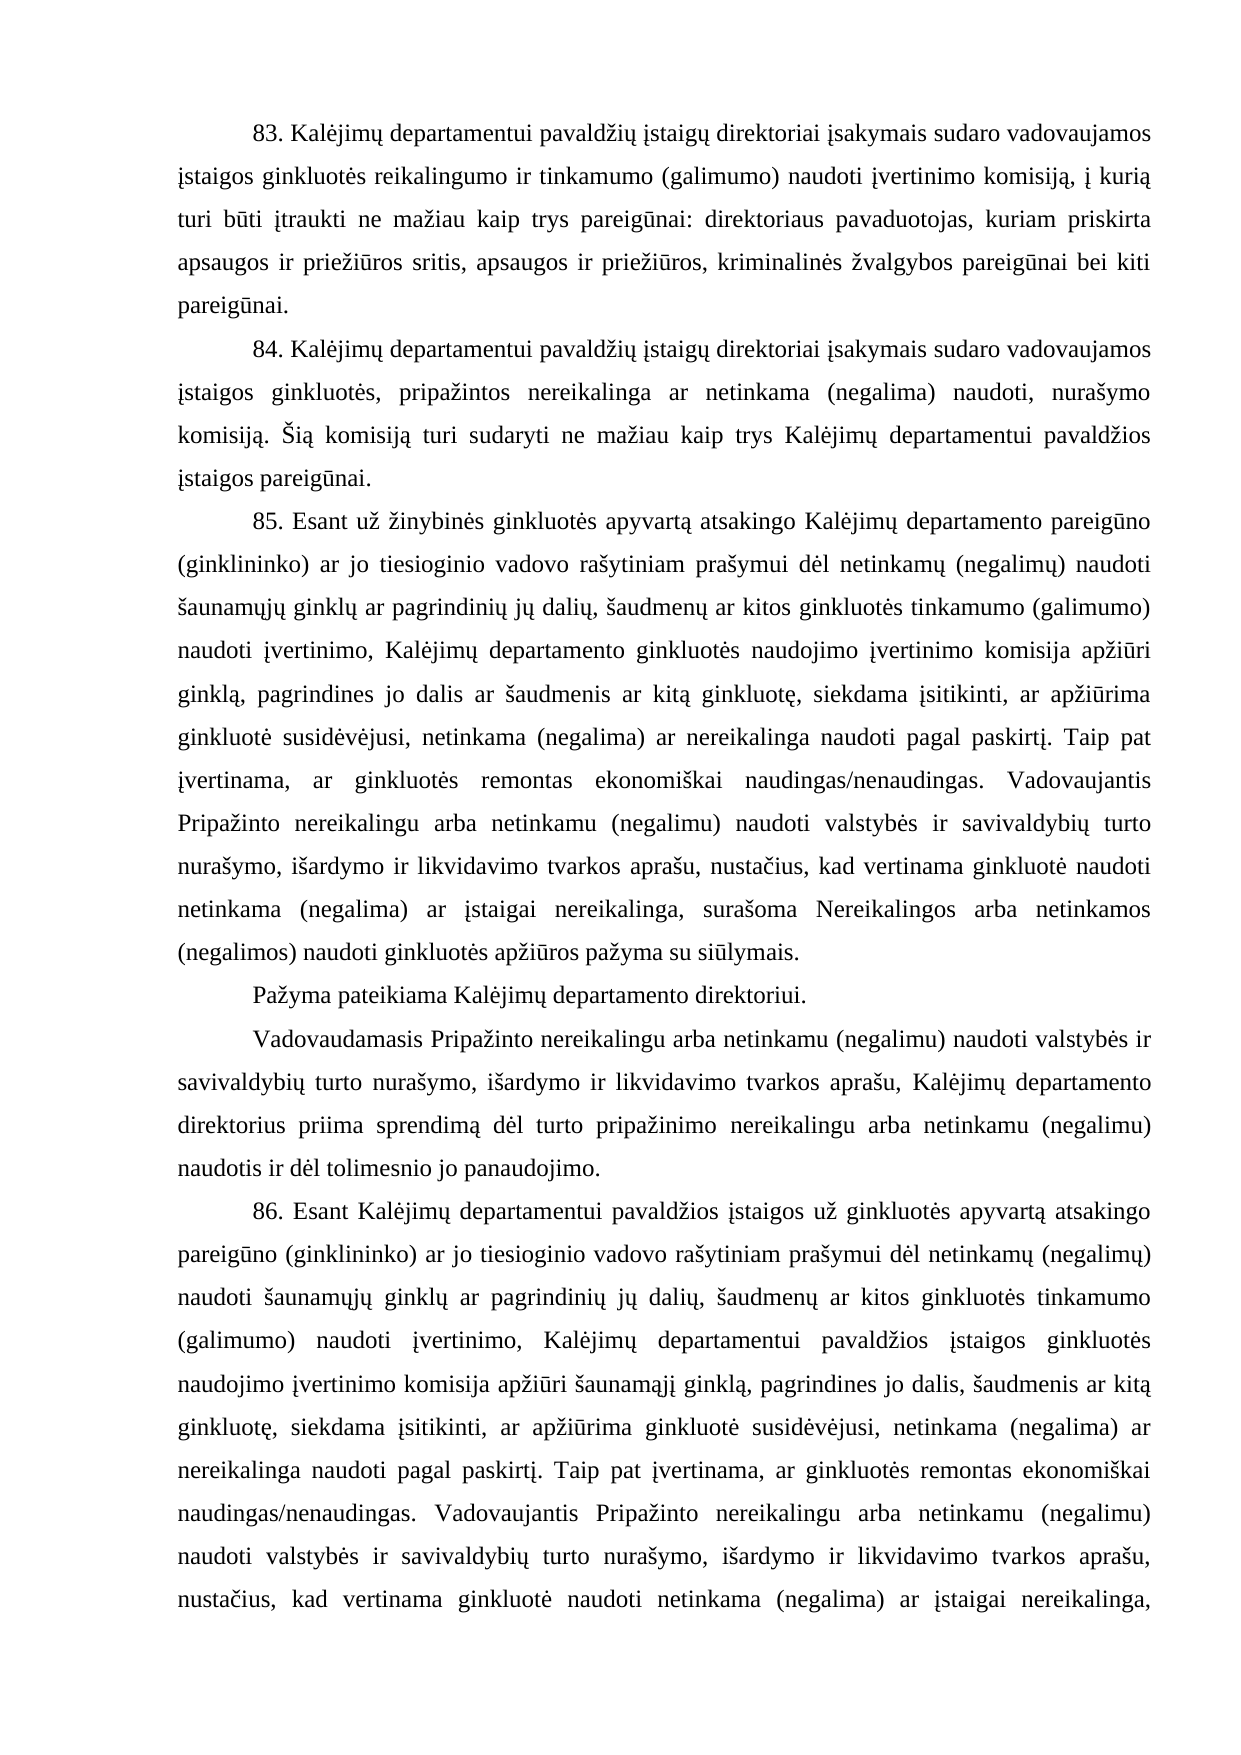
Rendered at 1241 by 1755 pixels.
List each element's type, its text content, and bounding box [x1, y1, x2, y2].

text 83. Kalėjimų departamentui pavaldžių įstaigų direktoriai įsakymais sudaro vadovaujamos įstaigos ginkluotės reikalingumo ir tinkamumo (galimumo) naudoti įvertinimo komisiją, į kurią turi būti įtraukti ne mažiau kaip trys pareigūnai: direktoriaus pavaduotojas, kuriam priskirta apsaugos ir priežiūros sritis, apsaugos ir priežiūros, kriminalinės žvalgybos pareigūnai bei kiti pareigūnai. [177, 118, 1152, 319]
text Pažyma pateikiama Kalėjimų departamento direktoriui. [177, 981, 1152, 1009]
text 85. Esant už žinybinės ginkluotės apyvartą atsakingo Kalėjimų departamento pareigūno (ginklininko) ar jo tiesioginio vadovo rašytiniam prašymui dėl netinkamų (negalimų) naudoti šaunamųjų ginklų ar pagrindinių jų dalių, šaudmenų ar kitos ginkluotės tinkamumo (galimumo) naudoti įvertinimo, Kalėjimų departamento ginkluotės naudojimo įvertinimo komisija apžiūri ginklą, pagrindines jo dalis ar šaudmenis ar kitą ginkluotę, siekdama įsitikinti, ar apžiūrima ginkluotė susidėvėjusi, netinkama (negalima) ar nereikalinga naudoti pagal paskirtį. Taip pat įvertinama, ar ginkluotės remontas ekonomiškai naudingas/nenaudingas. Vadovaujantis Pripažinto nereikalingu arba netinkamu (negalimu) naudoti valstybės ir savivaldybių turto nurašymo, išardymo ir likvidavimo tvarkos aprašu, nustačius, kad vertinama ginkluotė naudoti netinkama (negalima) ar įstaigai nereikalinga, surašoma Nereikalingos arba netinkamos (negalimos) naudoti ginkluotės apžiūros pažyma su siūlymais. [177, 506, 1152, 966]
text 86. Esant Kalėjimų departamentui pavaldžios įstaigos už ginkluotės apyvartą atsakingo pareigūno (ginklininko) ar jo tiesioginio vadovo rašytiniam prašymui dėl netinkamų (negalimų) naudoti šaunamųjų ginklų ar pagrindinių jų dalių, šaudmenų ar kitos ginkluotės tinkamumo (galimumo) naudoti įvertinimo, Kalėjimų departamentui pavaldžios įstaigos ginkluotės naudojimo įvertinimo komisija apžiūri šaunamąjį ginklą, pagrindines jo dalis, šaudmenis ar kitą ginkluotę, siekdama įsitikinti, ar apžiūrima ginkluotė susidėvėjusi, netinkama (negalima) ar nereikalinga naudoti pagal paskirtį. Taip pat įvertinama, ar ginkluotės remontas ekonomiškai naudingas/nenaudingas. Vadovaujantis Pripažinto nereikalingu arba netinkamu (negalimu) naudoti valstybės ir savivaldybių turto nurašymo, išardymo ir likvidavimo tvarkos aprašu, nustačius, kad vertinama ginkluotė naudoti netinkama (negalima) ar įstaigai nereikalinga, [177, 1196, 1152, 1613]
text 84. Kalėjimų departamentui pavaldžių įstaigų direktoriai įsakymais sudaro vadovaujamos įstaigos ginkluotės, pripažintos nereikalinga ar netinkama (negalima) naudoti, nurašymo komisiją. Šią komisiją turi sudaryti ne mažiau kaip trys Kalėjimų departamentui pavaldžios įstaigos pareigūnai. [177, 334, 1152, 492]
text Vadovaudamasis Pripažinto nereikalingu arba netinkamu (negalimu) naudoti valstybės ir savivaldybių turto nurašymo, išardymo ir likvidavimo tvarkos aprašu, Kalėjimų departamento direktorius priima sprendimą dėl turto pripažinimo nereikalingu arba netinkamu (negalimu) naudotis ir dėl tolimesnio jo panaudojimo. [177, 1024, 1152, 1182]
